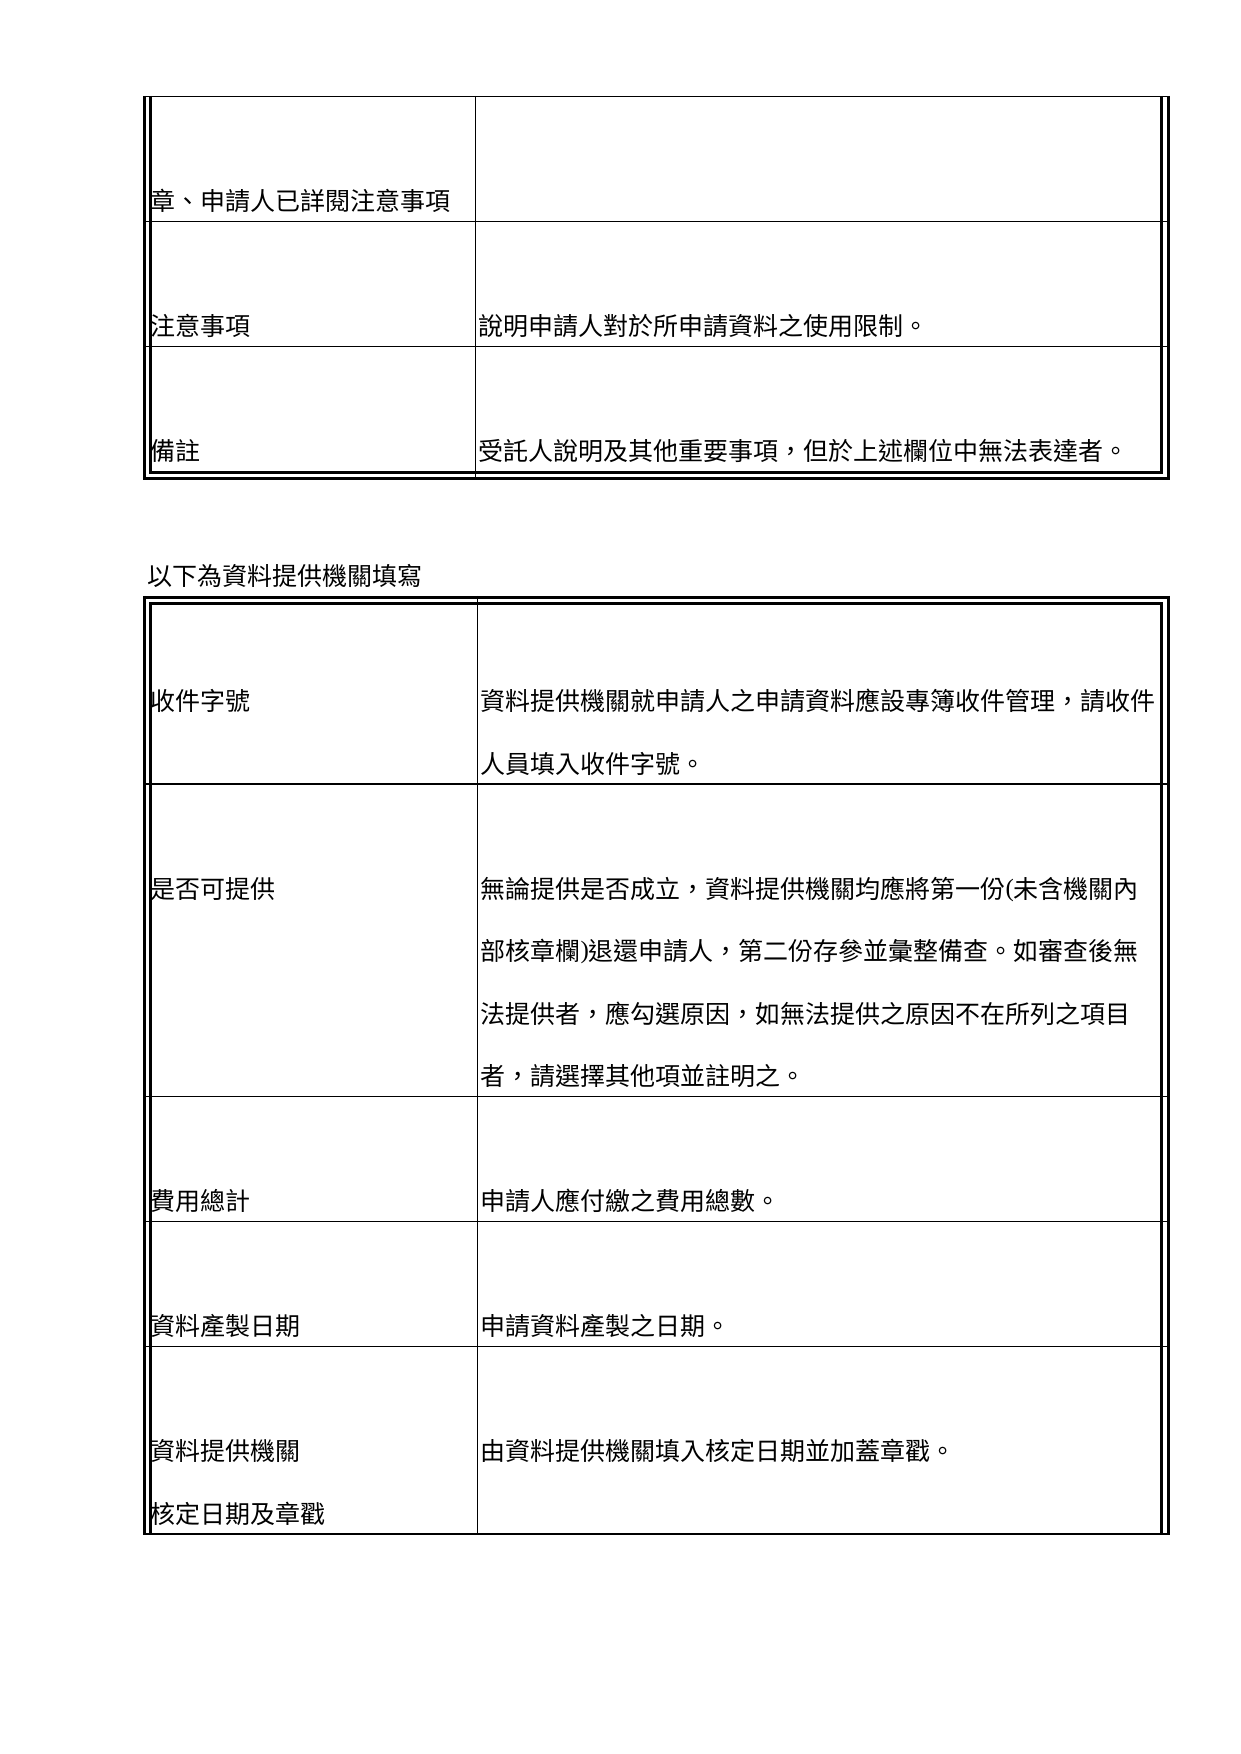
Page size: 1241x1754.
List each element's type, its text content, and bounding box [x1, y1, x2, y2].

table_cell 說明申請人對於所申請資料之使用限制。 [476, 222, 1160, 346]
table_cell 資料提供機關 核定日期及章戳 [152, 1347, 477, 1533]
table_cell 申請人應付繳之費用總數。 [478, 1097, 1160, 1221]
table_cell 章、申請人已詳閱注意事項 [152, 97, 475, 221]
table_cell 申請資料產製之日期。 [478, 1222, 1160, 1346]
table_cell 備註 [152, 347, 475, 471]
table_cell 費用總計 [152, 1097, 477, 1221]
table_cell 由資料提供機關填入核定日期並加蓋章戳。 [478, 1347, 1160, 1533]
table_cell 無論提供是否成立，資料提供機關均應將第一份(未含機關內部核章欄)退還申請人，第二份存參並彙整備查。如審查後無法提供者，應勾選原因，如無法提供之原因不在所列之項目者，請選擇其他項並註明之。 [478, 785, 1160, 1096]
table_cell 注意事項 [152, 222, 475, 346]
table_cell 資料產製日期 [152, 1222, 477, 1346]
table_cell 是否可提供 [152, 785, 477, 1096]
table_cell [476, 97, 1160, 221]
table_header 收件字號 [148, 599, 477, 783]
table_header 資料提供機關就申請人之申請資料應設專簿收件管理，請收件人員填入收件字號。 [478, 599, 1165, 783]
text 以下為資料提供機關填寫 [148, 533, 1122, 596]
table_cell 受託人說明及其他重要事項，但於上述欄位中無法表達者。 [476, 347, 1160, 471]
